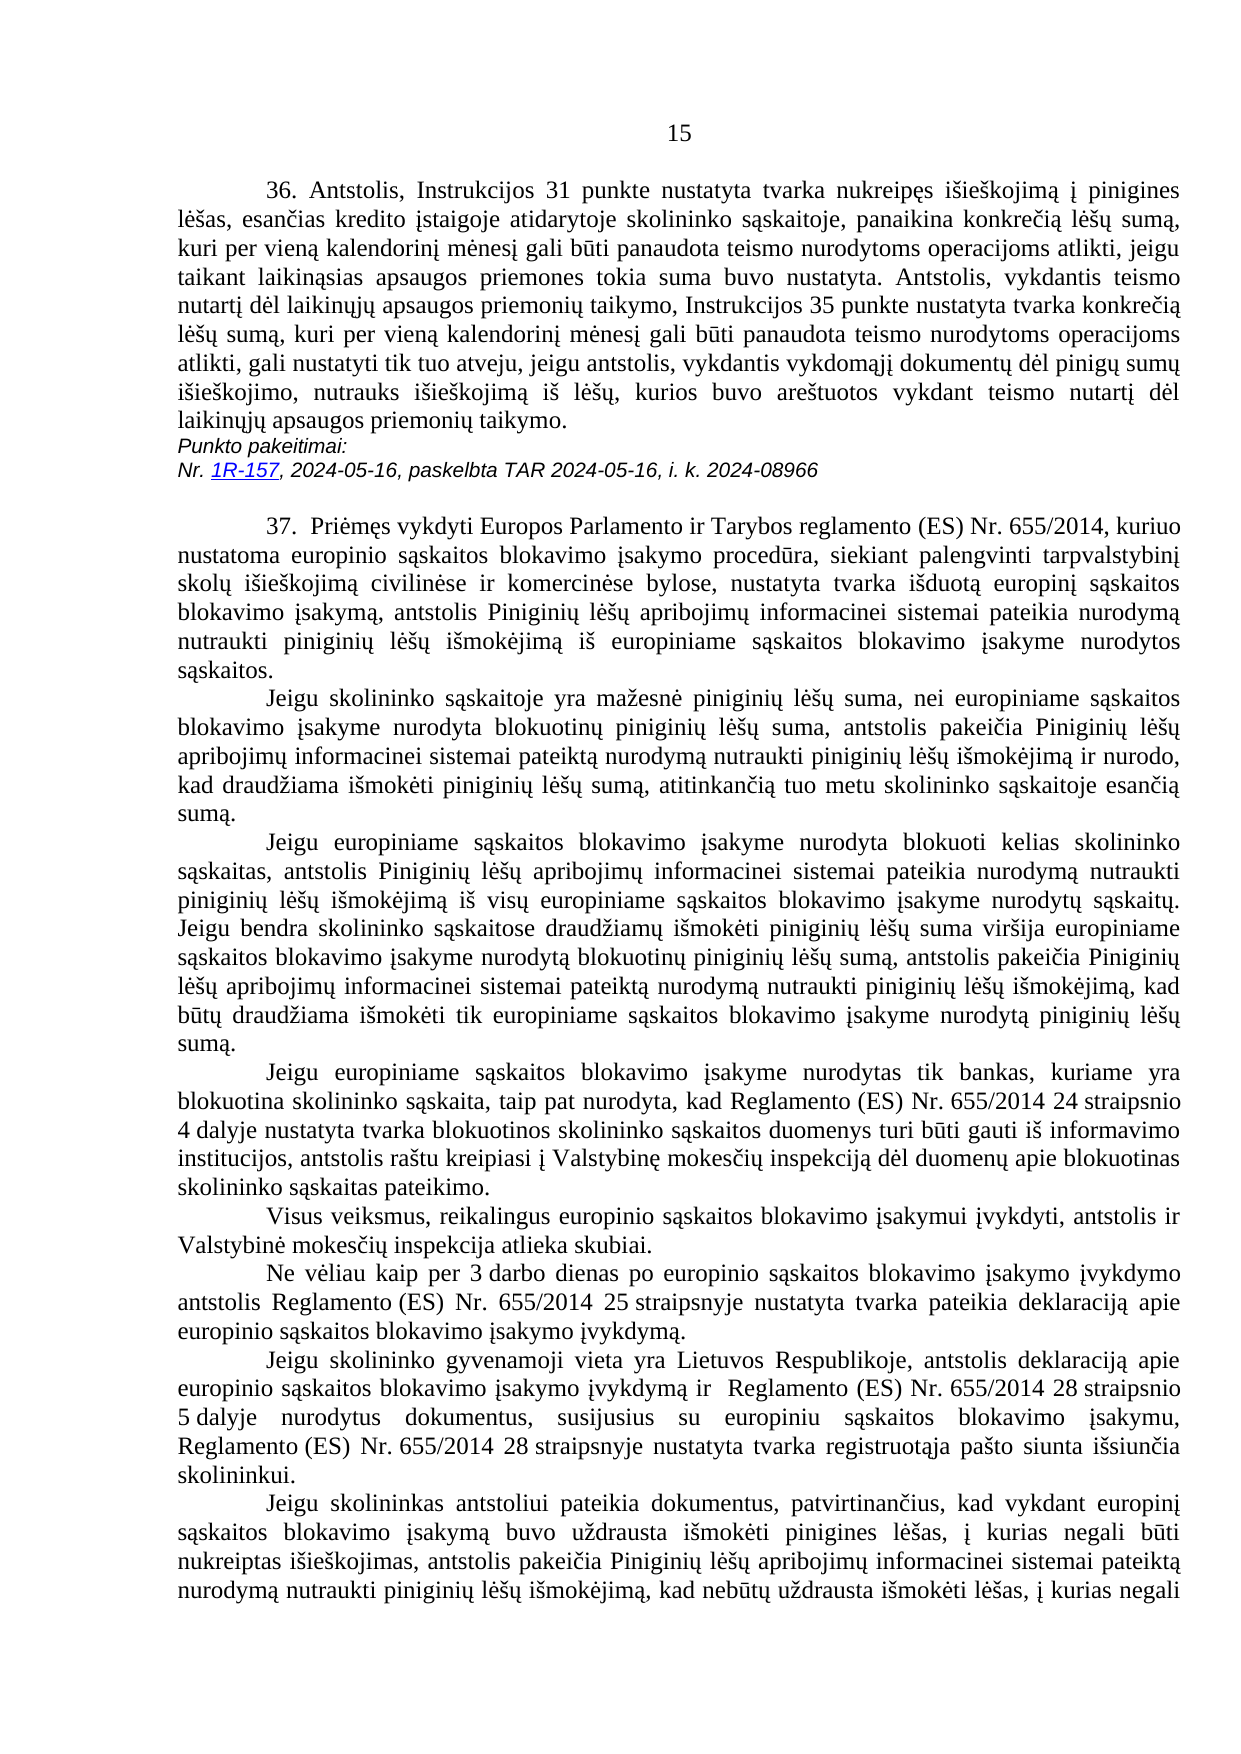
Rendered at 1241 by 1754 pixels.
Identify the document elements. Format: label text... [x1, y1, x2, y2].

text Nr. 1R-157, 2024-05-16, paskelbta TAR 2024-05-16, i. k. 2024-08966 [177, 458, 1181, 482]
text Jeigu skolininkas antstoliui pateikia dokumentus, patvirtinančius, kad vykdant europinį sąskaitos blokavimo įsakymą buvo uždrausta išmokėti pinigines lėšas, į kurias negali būti nukreiptas išieškojimas, antstolis pakeičia Piniginių lėšų apribojimų informacinei sistemai pateiktą nurodymą nutraukti piniginių lėšų išmokėjimą, kad nebūtų uždrausta išmokėti lėšas, į kurias negali [177, 1488, 1181, 1603]
text Jeigu europiniame sąskaitos blokavimo įsakyme nurodytas tik bankas, kuriame yra blokuotina skolininko sąskaita, taip pat nurodyta, kad Reglamento (ES) Nr. 655/2014 24 straipsnio 4 dalyje nustatyta tvarka blokuotinos skolininko sąskaitos duomenys turi būti gauti iš informavimo institucijos, antstolis raštu kreipiasi į Valstybinę mokesčių inspekciją dėl duomenų apie blokuotinas skolininko sąskaitas pateikimo. [177, 1057, 1181, 1201]
text 36. Antstolis, Instrukcijos 31 punkte nustatyta tvarka nukreipęs išieškojimą į pinigines lėšas, esančias kredito įstaigoje atidarytoje skolininko sąskaitoje, panaikina konkrečią lėšų sumą, kuri per vieną kalendorinį mėnesį gali būti panaudota teismo nurodytoms operacijoms atlikti, jeigu taikant laikinąsias apsaugos priemones tokia suma buvo nustatyta. Antstolis, vykdantis teismo nutartį dėl laikinųjų apsaugos priemonių taikymo, Instrukcijos 35 punkte nustatyta tvarka konkrečią lėšų sumą, kuri per vieną kalendorinį mėnesį gali būti panaudota teismo nurodytoms operacijoms atlikti, gali nustatyti tik tuo atveju, jeigu antstolis, vykdantis vykdomąjį dokumentų dėl pinigų sumų išieškojimo, nutrauks išieškojimą iš lėšų, kurios buvo areštuotos vykdant teismo nutartį dėl laikinųjų apsaugos priemonių taikymo. [177, 176, 1181, 434]
text Jeigu skolininko gyvenamoji vieta yra Lietuvos Respublikoje, antstolis deklaraciją apie europinio sąskaitos blokavimo įsakymo įvykdymą ir Reglamento (ES) Nr. 655/2014 28 straipsnio 5 dalyje nurodytus dokumentus, susijusius su europiniu sąskaitos blokavimo įsakymu, Reglamento (ES) Nr. 655/2014 28 straipsnyje nustatyta tvarka registruotąja pašto siunta išsiunčia skolininkui. [177, 1345, 1181, 1488]
text Ne vėliau kaip per 3 darbo dienas po europinio sąskaitos blokavimo įsakymo įvykdymo antstolis Reglamento (ES) Nr. 655/2014 25 straipsnyje nustatyta tvarka pateikia deklaraciją apie europinio sąskaitos blokavimo įsakymo įvykdymą. [177, 1258, 1181, 1345]
text Punkto pakeitimai: [177, 434, 1181, 458]
text Visus veiksmus, reikalingus europinio sąskaitos blokavimo įsakymui įvykdyti, antstolis ir Valstybinė mokesčių inspekcija atlieka skubiai. [177, 1201, 1181, 1258]
text Jeigu europiniame sąskaitos blokavimo įsakyme nurodyta blokuoti kelias skolininko sąskaitas, antstolis Piniginių lėšų apribojimų informacinei sistemai pateikia nurodymą nutraukti piniginių lėšų išmokėjimą iš visų europiniame sąskaitos blokavimo įsakyme nurodytų sąskaitų. Jeigu bendra skolininko sąskaitose draudžiamų išmokėti piniginių lėšų suma viršija europiniame sąskaitos blokavimo įsakyme nurodytą blokuotinų piniginių lėšų sumą, antstolis pakeičia Piniginių lėšų apribojimų informacinei sistemai pateiktą nurodymą nutraukti piniginių lėšų išmokėjimą, kad būtų draudžiama išmokėti tik europiniame sąskaitos blokavimo įsakyme nurodytą piniginių lėšų sumą. [177, 827, 1181, 1057]
text 37. Priėmęs vykdyti Europos Parlamento ir Tarybos reglamento (ES) Nr. 655/2014, kuriuo nustatoma europinio sąskaitos blokavimo įsakymo procedūra, siekiant palengvinti tarpvalstybinį skolų išieškojimą civilinėse ir komercinėse bylose, nustatyta tvarka išduotą europinį sąskaitos blokavimo įsakymą, antstolis Piniginių lėšų apribojimų informacinei sistemai pateikia nurodymą nutraukti piniginių lėšų išmokėjimą iš europiniame sąskaitos blokavimo įsakyme nurodytos sąskaitos. [177, 511, 1181, 683]
text Jeigu skolininko sąskaitoje yra mažesnė piniginių lėšų suma, nei europiniame sąskaitos blokavimo įsakyme nurodyta blokuotinų piniginių lėšų suma, antstolis pakeičia Piniginių lėšų apribojimų informacinei sistemai pateiktą nurodymą nutraukti piniginių lėšų išmokėjimą ir nurodo, kad draudžiama išmokėti piniginių lėšų sumą, atitinkančią tuo metu skolininko sąskaitoje esančią sumą. [177, 683, 1181, 827]
